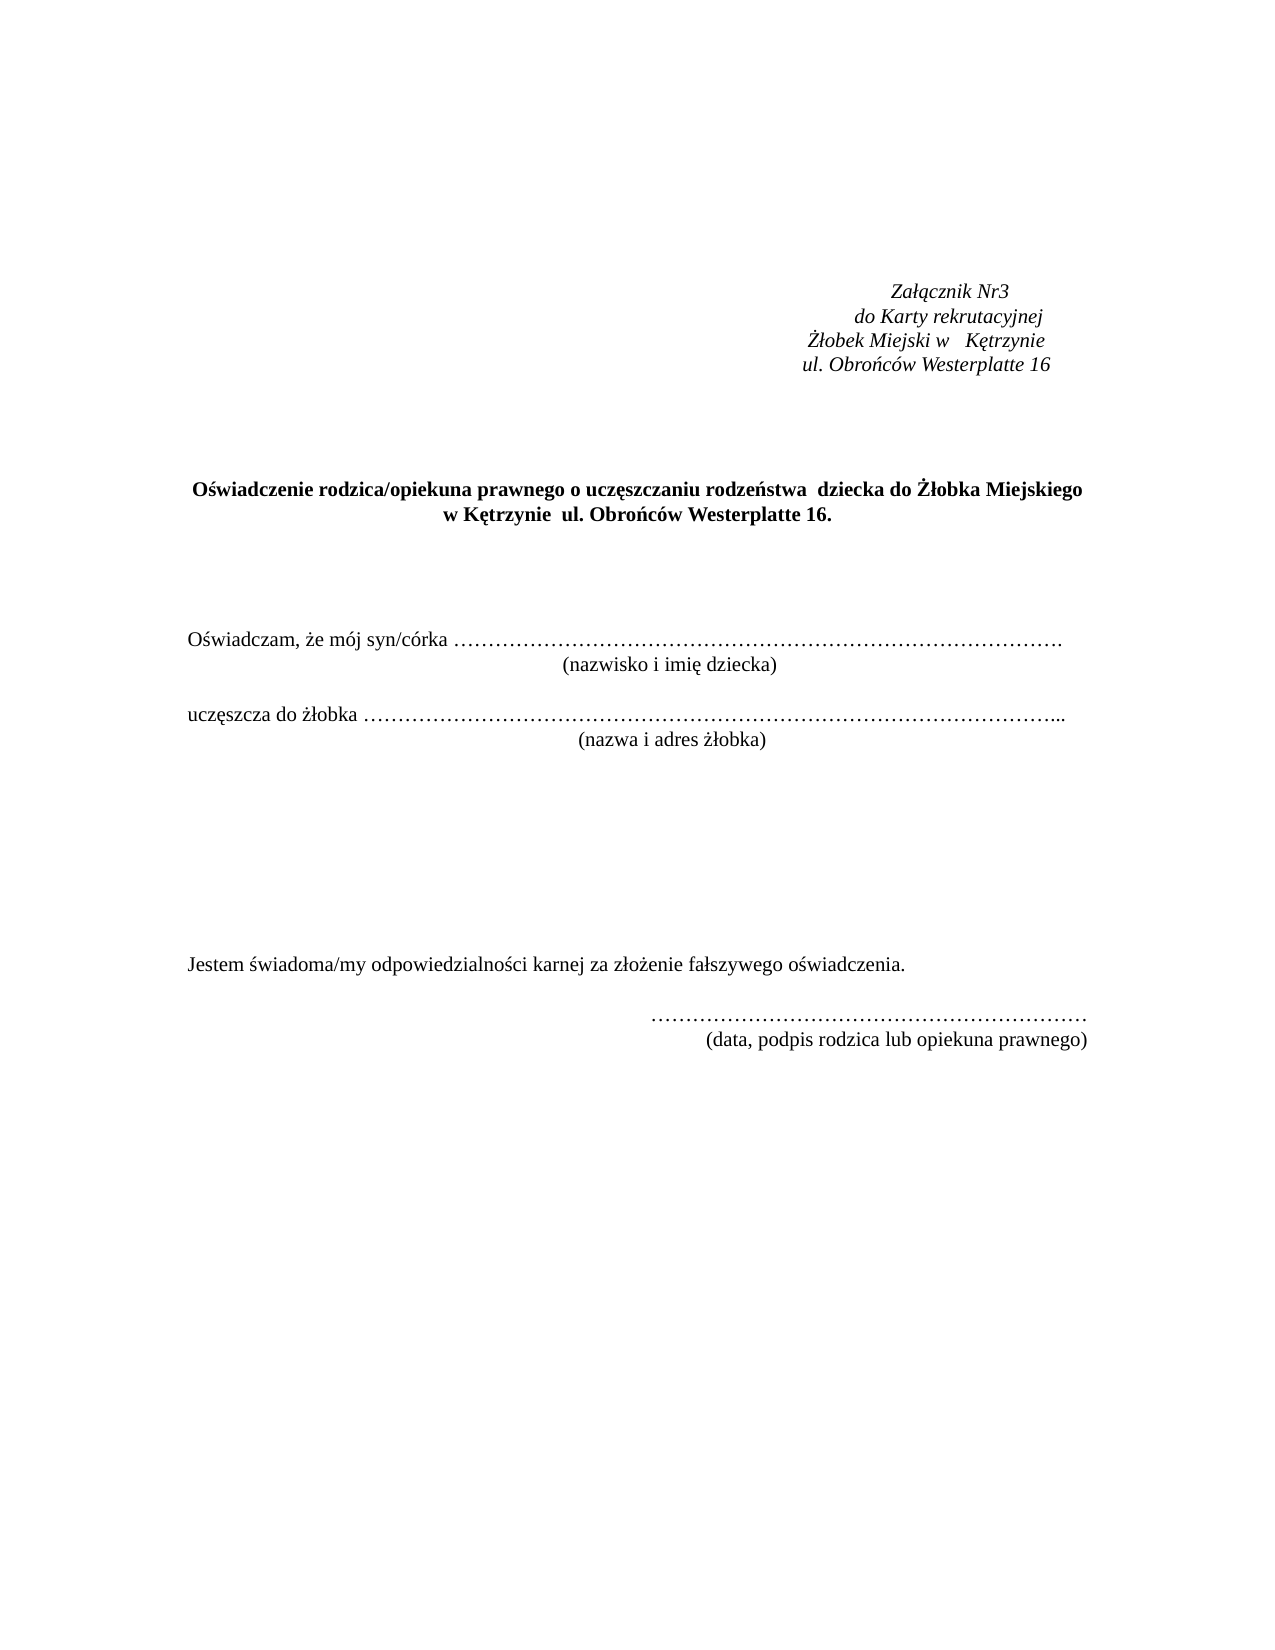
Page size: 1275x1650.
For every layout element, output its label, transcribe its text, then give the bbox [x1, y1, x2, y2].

text Oświadczenie rodzica/opiekuna prawnego o uczęszczaniu rodzeństwa dziecka do Żłobka Miejskiego w Kętrzynie ul. Obrońców Westerplatte 16. [187, 476, 1087, 526]
text (nazwisko i imię dziecka) [187, 651, 1087, 676]
text ul. Obrońców Westerplatte 16 [187, 352, 1087, 376]
text Żłobek Miejski w Kętrzynie [187, 328, 1087, 352]
text (nazwa i adres żłobka) [187, 726, 1087, 751]
text Załącznik Nr3 [187, 279, 1087, 304]
text do Karty rekrutacyjnej [187, 304, 1087, 328]
text Oświadczam, że mój syn/córka ……………………………………………………………………………. [187, 626, 1087, 651]
text Jestem świadoma/my odpowiedzialności karnej za złożenie fałszywego oświadczenia. [187, 951, 1087, 976]
text (data, podpis rodzica lub opiekuna prawnego) [187, 1026, 1087, 1051]
text ……………………………………………………… [187, 1001, 1087, 1026]
text uczęszcza do żłobka ………………………………………………………………………………………... [187, 701, 1087, 726]
